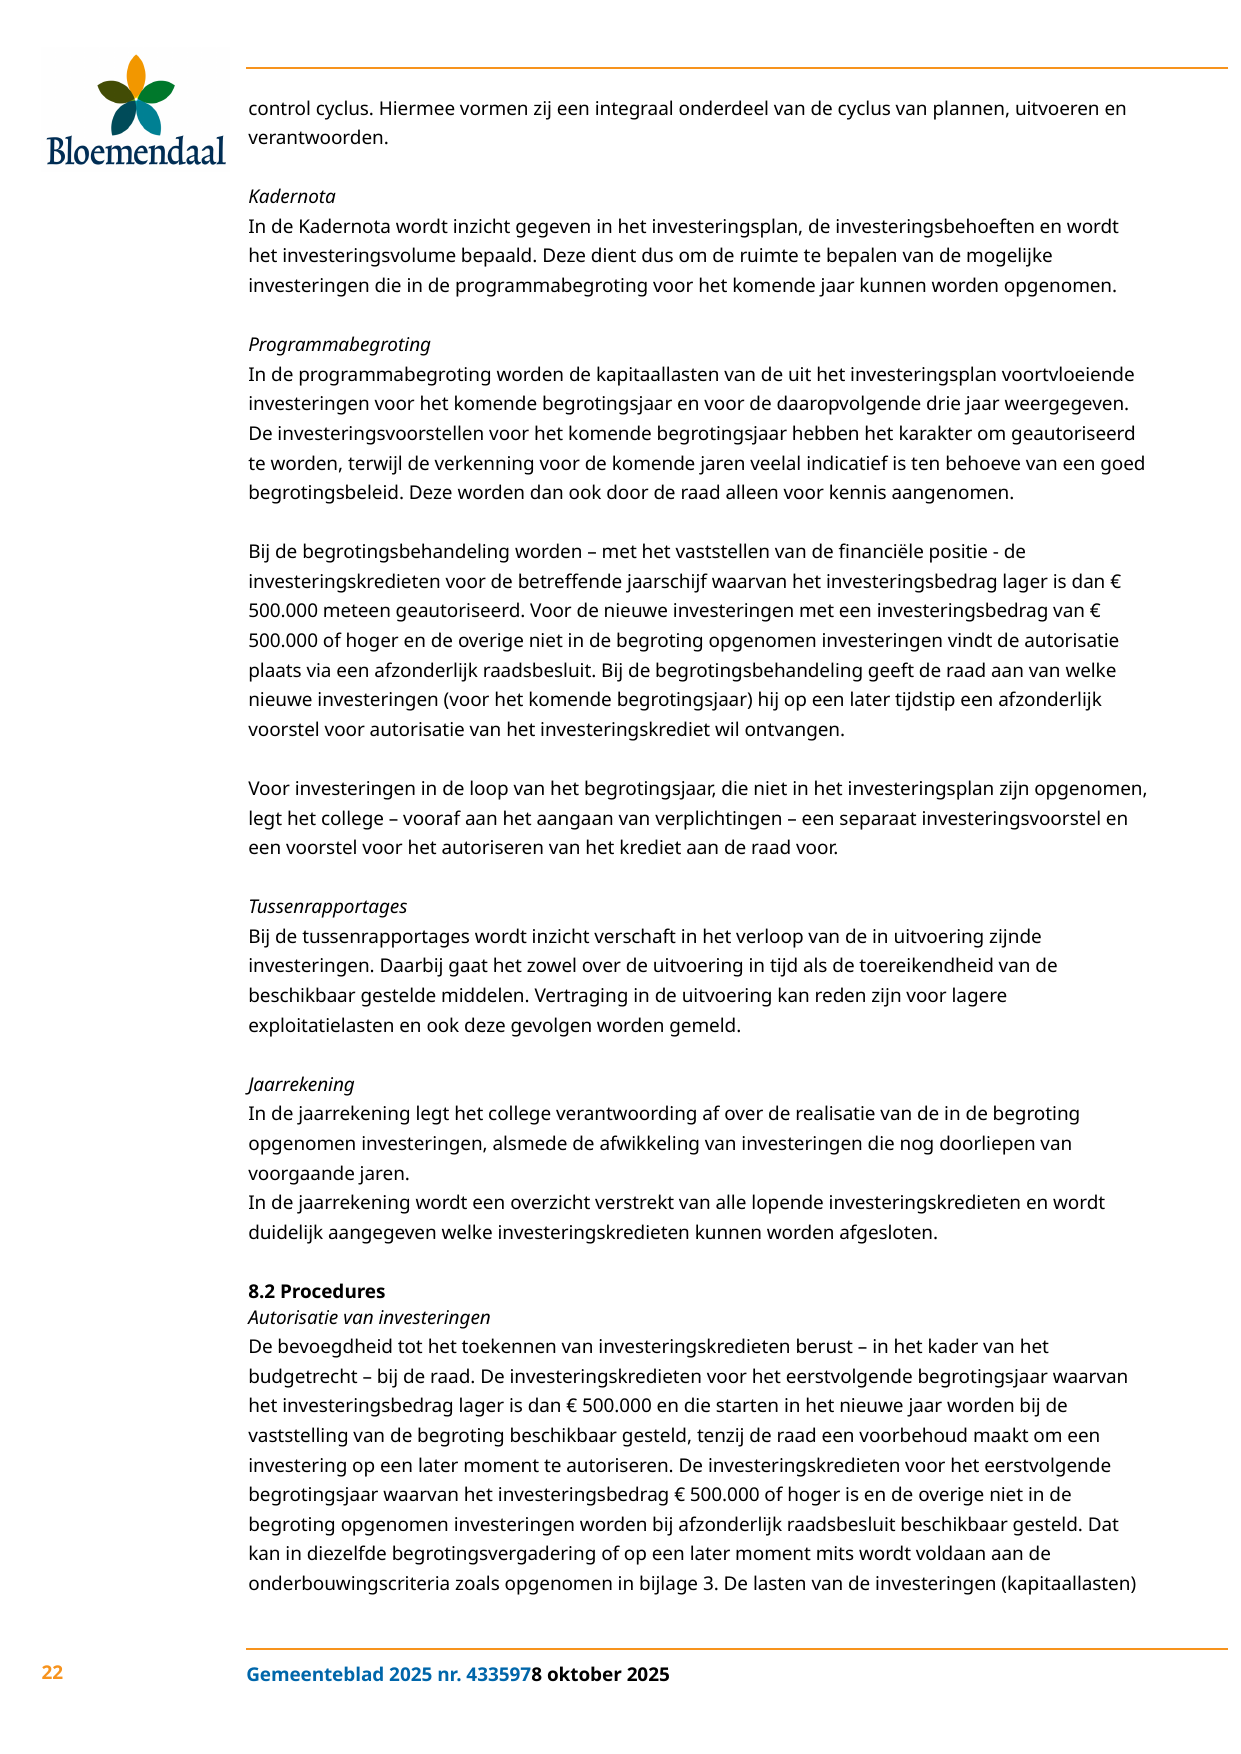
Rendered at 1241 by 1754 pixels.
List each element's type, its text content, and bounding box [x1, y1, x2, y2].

text In de Kadernota wordt inzicht gegeven in het investeringsplan, de investeringsbehoeften en wordt het investeringsvolume bepaald. Deze dient dus om de ruimte te bepalen van de mogelijke investeringen die in de programmabegroting voor het komende jaar kunnen worden opgenomen. [248, 213, 1152, 298]
text control cyclus. Hiermee vormen zij een integraal onderdeel van de cyclus van plannen, uitvoeren en verantwoorden. [248, 95, 1152, 150]
text Programmabegroting [248, 331, 1152, 357]
picture [41, 47, 231, 172]
text Voor investeringen in de loop van het begrotingsjaar, die niet in het investeringsplan zijn opgenomen, legt het college – vooraf aan het aangaan van verplichtingen – een separaat investeringsvoorstel en een voorstel voor het autoriseren van het krediet aan de raad voor. [248, 775, 1152, 860]
text 8.2 Procedures [248, 1278, 1152, 1304]
text Bij de begrotingsbehandeling worden – met het vaststellen van de financiële positie - de investeringskredieten voor de betreffende jaarschijf waarvan het investeringsbedrag lager is dan € 500.000 meteen geautoriseerd. Voor de nieuwe investeringen met een investeringsbedrag van € 500.000 of hoger en de overige niet in de begroting opgenomen investeringen vindt de autorisatie plaats via een afzonderlijk raadsbesluit. Bij de begrotingsbehandeling geeft de raad aan van welke nieuwe investeringen (voor het komende begrotingsjaar) hij op een later tijdstip een afzonderlijk voorstel voor autorisatie van het investeringskrediet wil ontvangen. [248, 538, 1152, 742]
text Bij de tussenrapportages wordt inzicht verschaft in het verloop van de in uitvoering zijnde investeringen. Daarbij gaat het zowel over de uitvoering in tijd als de toereikendheid van de beschikbaar gestelde middelen. Vertraging in de uitvoering kan reden zijn voor lagere exploitatielasten en ook deze gevolgen worden gemeld. [248, 923, 1152, 1038]
text In de programmabegroting worden de kapitaallasten van de uit het investeringsplan voortvloeiende investeringen voor het komende begrotingsjaar en voor de daaropvolgende drie jaar weergegeven. De investeringsvoorstellen voor het komende begrotingsjaar hebben het karakter om geautoriseerd te worden, terwijl de verkenning voor de komende jaren veelal indicatief is ten behoeve van een goed begrotingsbeleid. Deze worden dan ook door de raad alleen voor kennis aangenomen. [248, 361, 1152, 505]
text Autorisatie van investeringen [248, 1304, 1152, 1329]
text Tussenrapportages [248, 893, 1152, 919]
text Jaarrekening [248, 1071, 1152, 1097]
text In de jaarrekening wordt een overzicht verstrekt van alle lopende investeringskredieten en wordt duidelijk aangegeven welke investeringskredieten kunnen worden afgesloten. [248, 1189, 1152, 1245]
text De bevoegdheid tot het toekennen van investeringskredieten berust – in het kader van het budgetrecht – bij de raad. De investeringskredieten voor het eerstvolgende begrotingsjaar waarvan het investeringsbedrag lager is dan € 500.000 en die starten in het nieuwe jaar worden bij de vaststelling van de begroting beschikbaar gesteld, tenzij de raad een voorbehoud maakt om een investering op een later moment te autoriseren. De investeringskredieten voor het eerstvolgende begrotingsjaar waarvan het investeringsbedrag € 500.000 of hoger is en de overige niet in de begroting opgenomen investeringen worden bij afzonderlijk raadsbesluit beschikbaar gesteld. Dat kan in diezelfde begrotingsvergadering of op een later moment mits wordt voldaan aan de onderbouwingscriteria zoals opgenomen in bijlage 3. De lasten van de investeringen (kapitaallasten) [248, 1333, 1152, 1596]
text In de jaarrekening legt het college verantwoording af over de realisatie van de in de begroting opgenomen investeringen, alsmede de afwikkeling van investeringen die nog doorliepen van voorgaande jaren. [248, 1101, 1152, 1186]
text Kadernota [248, 183, 1152, 209]
